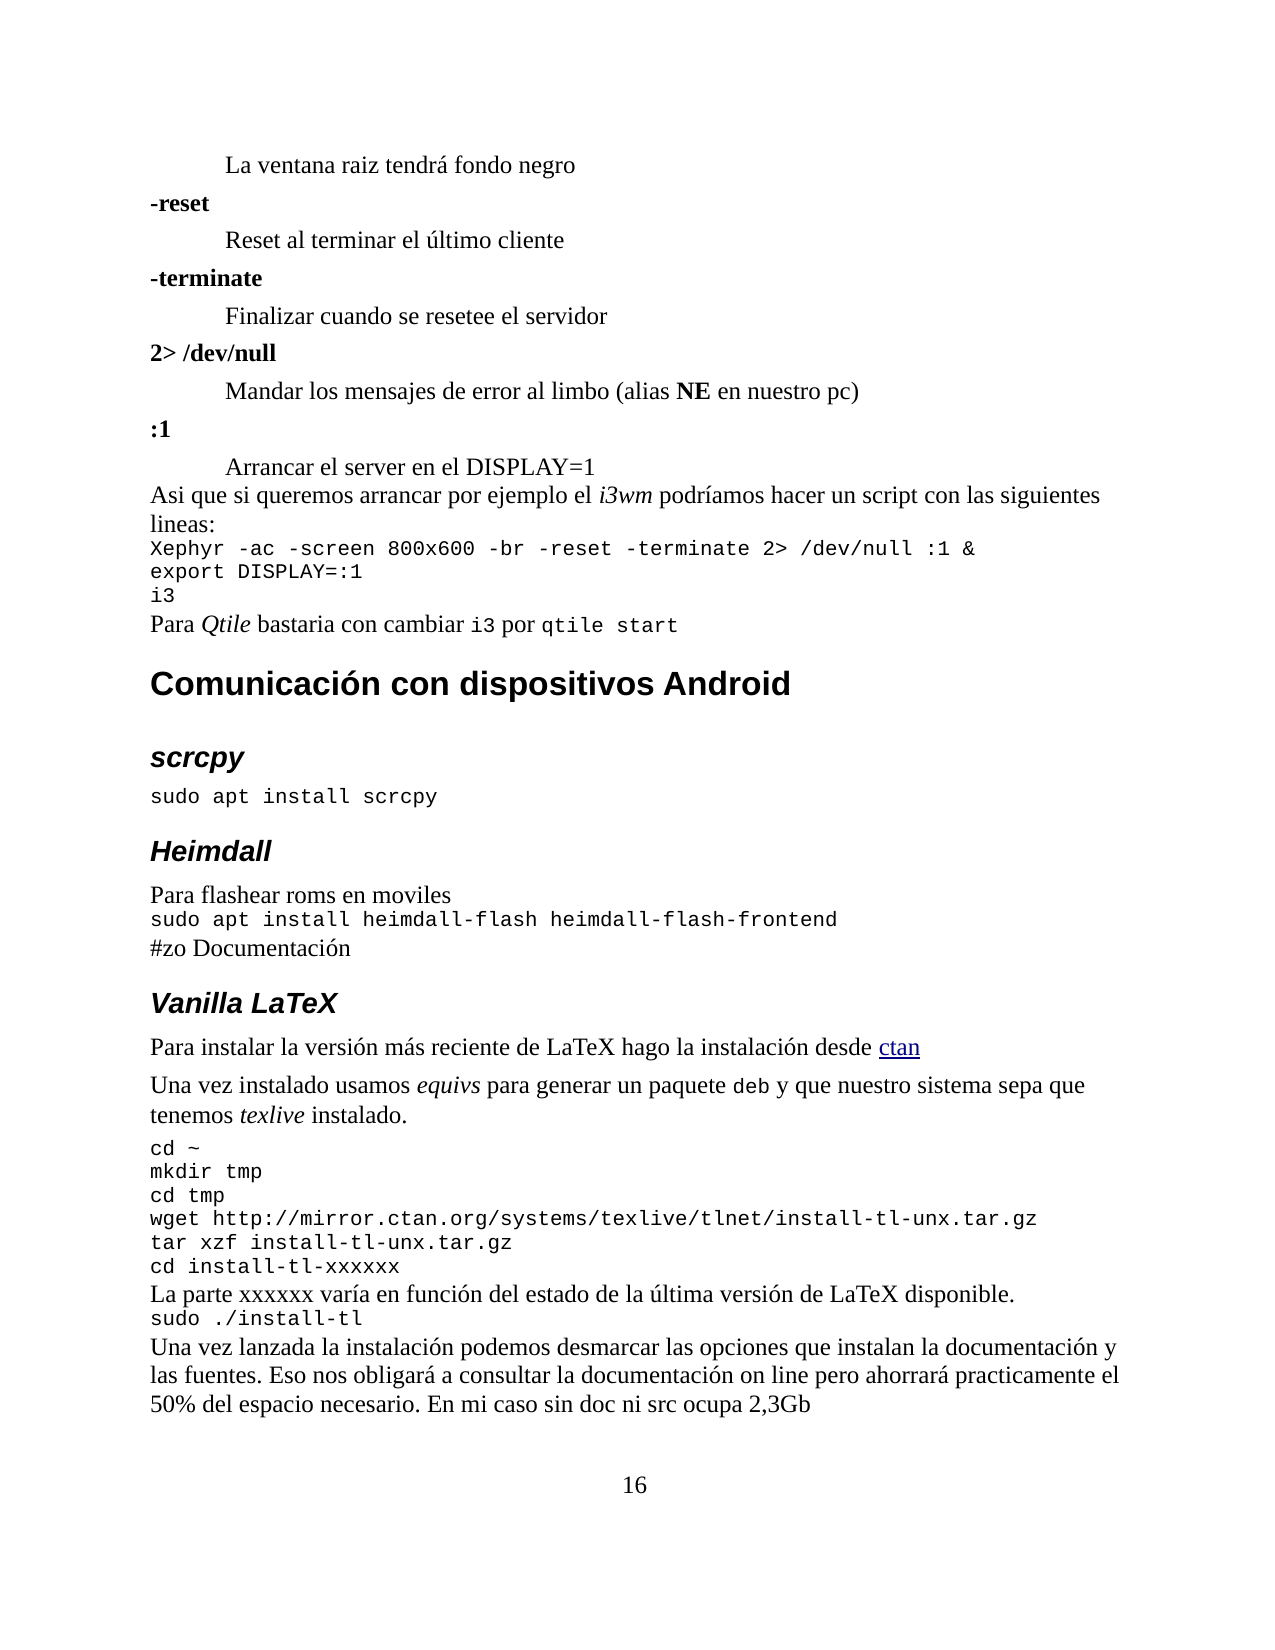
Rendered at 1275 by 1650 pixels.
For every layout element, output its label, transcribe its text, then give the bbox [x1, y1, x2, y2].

text mkdir tmp [150, 1161, 1125, 1185]
subtitle scrcpy [150, 739, 1125, 773]
text Mandar los mensajes de error al limbo (alias NE en nuestro pc) [225, 376, 1125, 405]
text sudo ./install-tl [150, 1308, 1125, 1332]
text La parte xxxxxx varía en función del estado de la última versión de LaTeX disponible. [150, 1279, 1125, 1308]
text -terminate [150, 263, 1125, 292]
text cd install-tl-xxxxxx [150, 1256, 1125, 1279]
subtitle Comunicación con dispositivos Android [150, 663, 1125, 702]
text #zo Documentación [150, 933, 1125, 961]
text Para Qtile bastaria con cambiar i3 por qtile start [150, 609, 1125, 638]
text wget http://mirror.ctan.org/systems/texlive/tlnet/install-tl-unx.tar.gz [150, 1208, 1125, 1232]
text Finalizar cuando se resetee el servidor [225, 301, 1125, 329]
text Para flashear roms en moviles [150, 880, 1125, 909]
text Xephyr -ac -screen 800x600 -br -reset -terminate 2> /dev/null :1 & [150, 538, 1125, 562]
text Para instalar la versión más reciente de LaTeX hago la instalación desde ctan [150, 1032, 1125, 1061]
text 2> /dev/null [150, 338, 1125, 367]
subtitle Heimdall [150, 834, 1125, 868]
text Arrancar el server en el DISPLAY=1 [225, 452, 1125, 480]
text cd ~ [150, 1137, 1125, 1161]
text -reset [150, 188, 1125, 216]
text Una vez instalado usamos equivs para generar un paquete deb y que nuestro sistema sepa que tenemos texlive instalado. [150, 1070, 1125, 1128]
text export DISPLAY=:1 [150, 562, 1125, 585]
text cd tmp [150, 1185, 1125, 1208]
text Reset al terminar el último cliente [225, 225, 1125, 254]
text i3 [150, 585, 1125, 609]
text tar xzf install-tl-unx.tar.gz [150, 1232, 1125, 1256]
text sudo apt install scrcpy [150, 786, 1125, 809]
text Una vez lanzada la instalación podemos desmarcar las opciones que instalan la documentación y las fuentes. Eso nos obligará a consultar la documentación on line pero ahorrará practicamente el 50% del espacio necesario. En mi caso sin doc ni src ocupa 2,3Gb [150, 1332, 1125, 1418]
text sudo apt install heimdall-flash heimdall-flash-frontend [150, 909, 1125, 933]
text La ventana raiz tendrá fondo negro [225, 150, 1125, 179]
text Asi que si queremos arrancar por ejemplo el i3wm podríamos hacer un script con las siguientes lineas: [150, 480, 1125, 538]
text :1 [150, 414, 1125, 443]
subtitle Vanilla LaTeX [150, 986, 1125, 1020]
